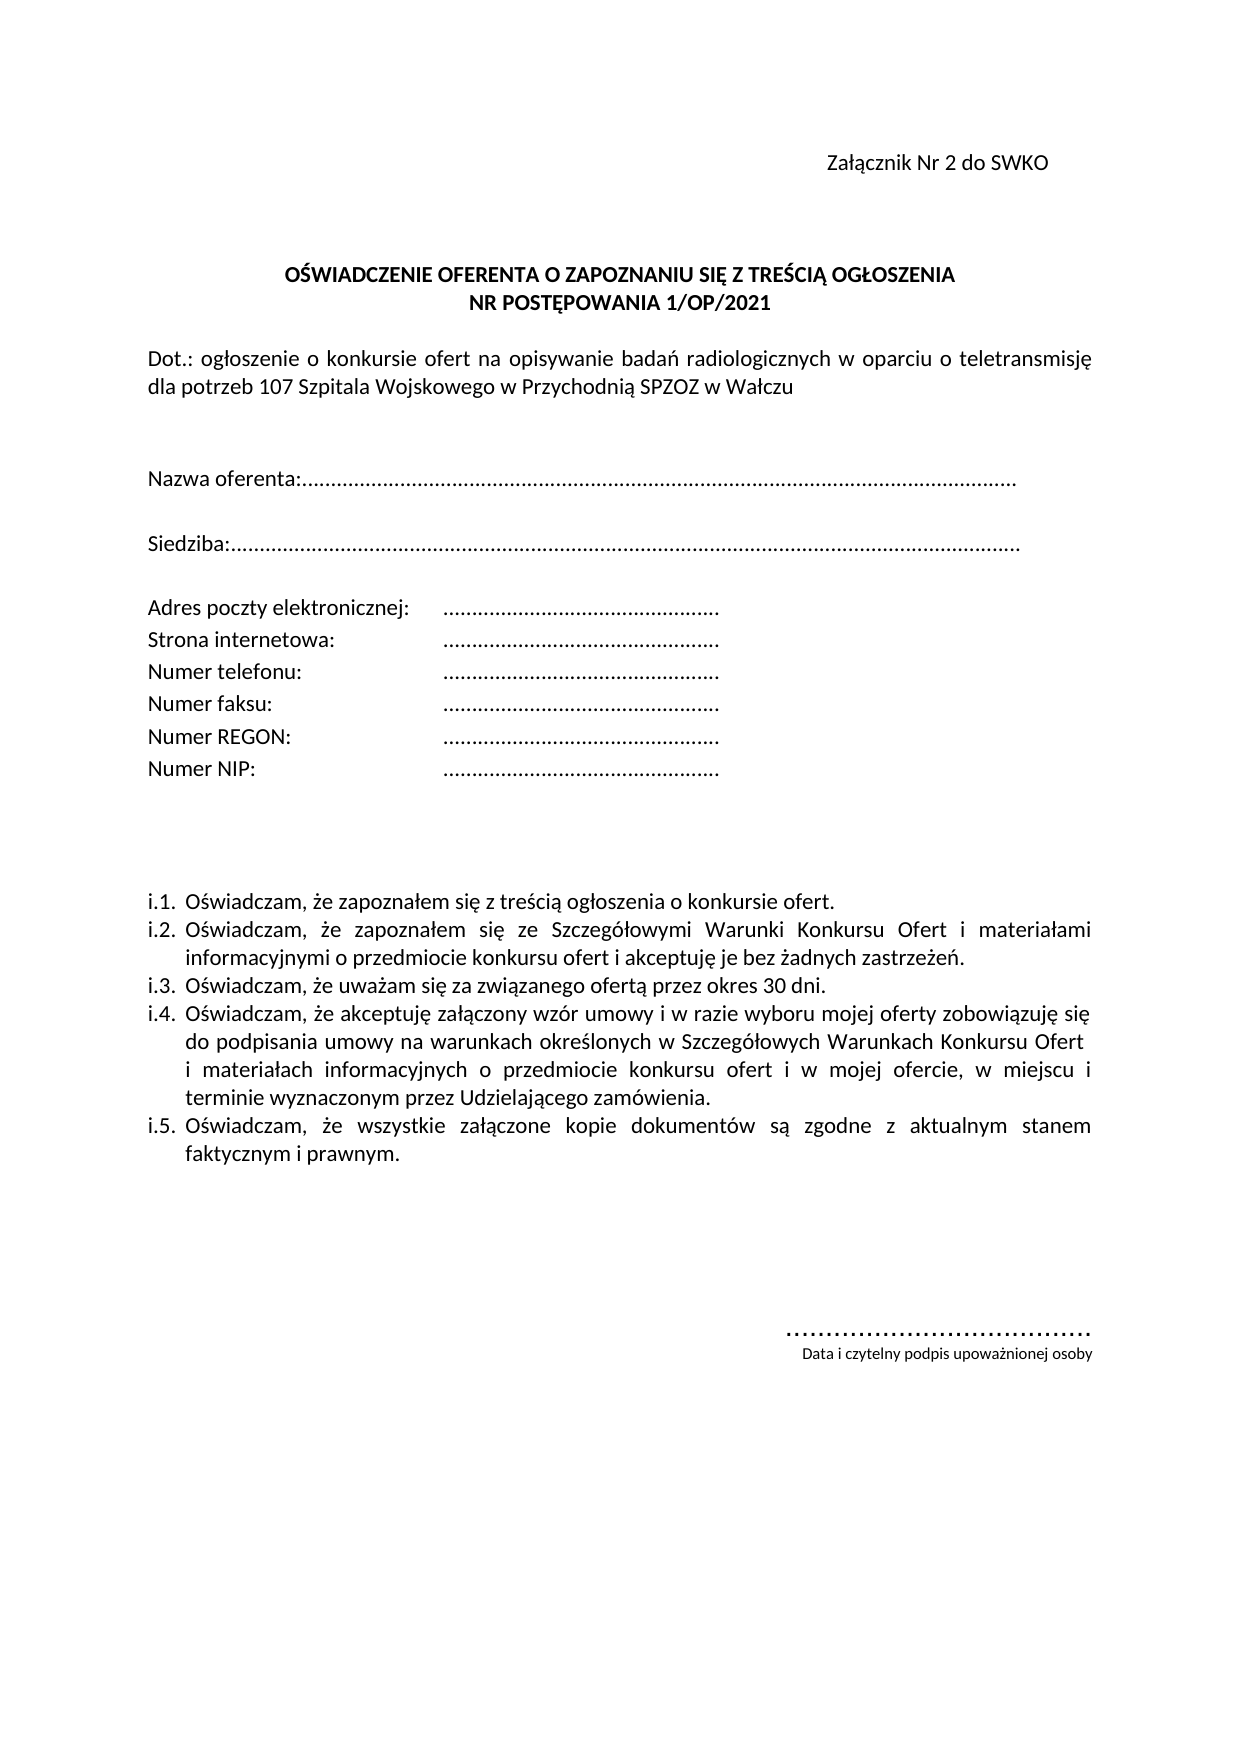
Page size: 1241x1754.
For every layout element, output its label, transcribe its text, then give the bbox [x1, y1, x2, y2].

text Dot.: ogłoszenie o konkursie ofert na opisywanie badań radiologicznych w oparciu o teletransmisję dla potrzeb 107 Szpitala Wojskowego w Przychodnią SPZOZ w Wałczu [148, 344, 1092, 400]
text NR POSTĘPOWANIA 1/OP/2021 [148, 288, 1092, 316]
list Oświadczam, że uważam się za związanego ofertą przez okres 30 dni. [148, 971, 1092, 999]
list Oświadczam, że zapoznałem się z treścią ogłoszenia o konkursie ofert. [148, 887, 1092, 915]
list Oświadczam, że wszystkie załączone kopie dokumentów są zgodne z aktualnym stanem faktycznym i prawnym. [148, 1111, 1092, 1167]
text OŚWIADCZENIE OFERENTA O ZAPOZNANIU SIĘ Z TREŚCIĄ OGŁOSZENIA [148, 260, 1092, 288]
text Numer NIP: ................................................ [148, 754, 1092, 782]
text ...................................... [148, 1309, 1092, 1343]
list Oświadczam, że akceptuję załączony wzór umowy i w razie wyboru mojej oferty zobowiązuję się do podpisania umowy na warunkach określonych w Szczegółowych Warunkach Konkursu Ofert i materiałach informacyjnych o przedmiocie konkursu ofert i w mojej ofercie, w miejscu i terminie wyznaczonym przez Udzielającego zamówienia. [148, 999, 1092, 1111]
text Załącznik Nr 2 do SWKO [811, 148, 1092, 176]
text Data i czytelny podpis upoważnionej osoby [148, 1343, 1092, 1363]
text Strona internetowa: ................................................ [148, 625, 1092, 653]
text Numer telefonu: ................................................ [148, 657, 1092, 685]
text Numer faksu: ................................................ [148, 689, 1092, 718]
list Oświadczam, że zapoznałem się ze Szczegółowymi Warunki Konkursu Ofert i materiałami informacyjnymi o przedmiocie konkursu ofert i akceptuję je bez żadnych zastrzeżeń. [148, 915, 1092, 971]
text Adres poczty elektronicznej: ................................................ [148, 593, 1092, 621]
text Siedziba:......................................................................................................................................... [148, 529, 1092, 557]
text Numer REGON: ................................................ [148, 722, 1092, 750]
text Nazwa oferenta:............................................................................................................................ [148, 464, 1092, 492]
